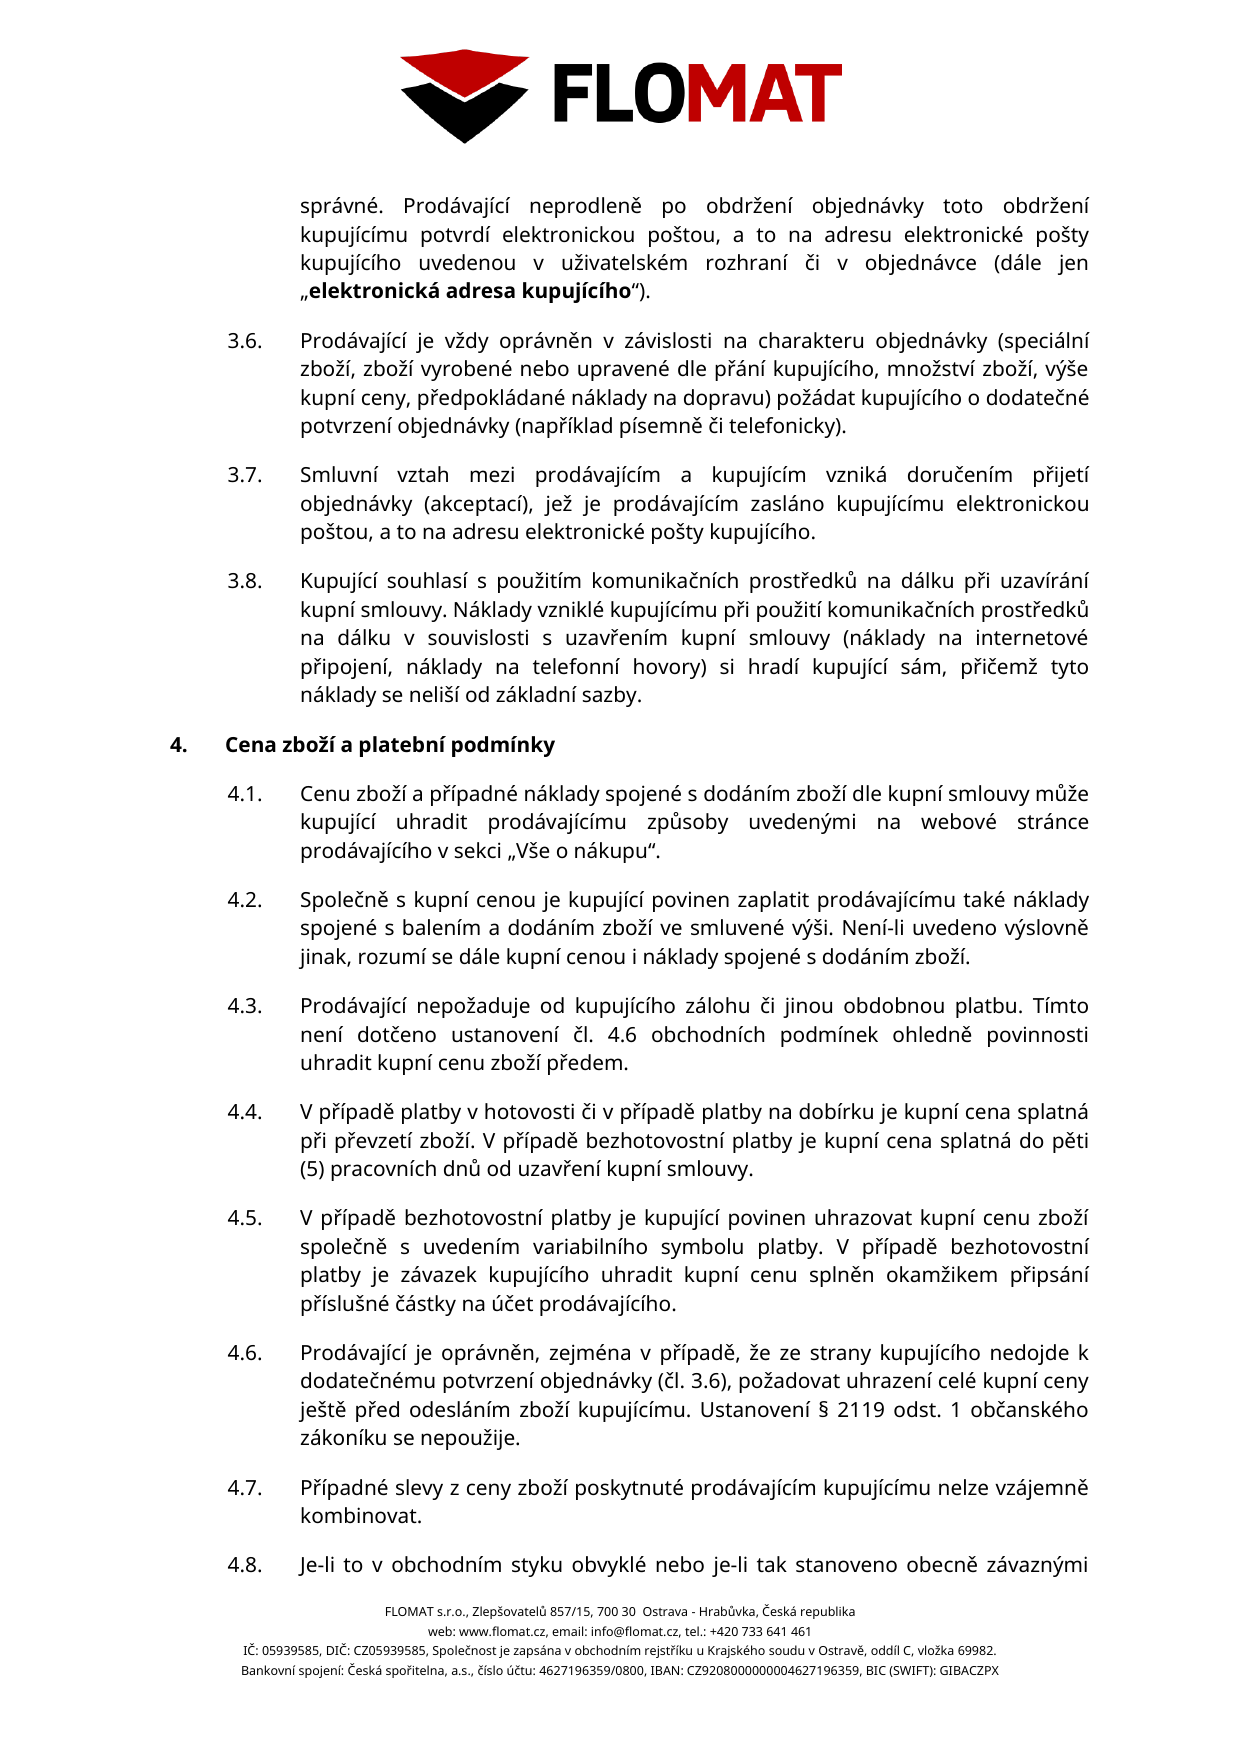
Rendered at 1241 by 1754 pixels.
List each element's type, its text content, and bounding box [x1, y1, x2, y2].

list Prodávající je vždy oprávněn v závislosti na charakteru objednávky (speciální zboží, zboží vyrobené nebo upravené dle přání kupujícího, množství zboží, výše kupní ceny, předpokládané náklady na dopravu) požádat kupujícího o dodatečné potvrzení objednávky (například písemně či telefonicky). [262, 326, 1090, 440]
list správné. Prodávající neprodleně po obdržení objednávky toto obdržení kupujícímu potvrdí elektronickou poštou, a to na adresu elektronické pošty kupujícího uvedenou v uživatelském rozhraní či v objednávce (dále jen „elektronická adresa kupujícího“). [262, 191, 1090, 305]
list Cena zboží a platební podmínky [187, 730, 1090, 758]
list Společně s kupní cenou je kupující povinen zaplatit prodávajícímu také náklady spojené s balením a dodáním zboží ve smluvené výši. Není-li uvedeno výslovně jinak, rozumí se dále kupní cenou i náklady spojené s dodáním zboží. [262, 885, 1090, 970]
list Prodávající je oprávněn, zejména v případě, že ze strany kupujícího nedojde k dodatečnému potvrzení objednávky (čl. 3.6), požadovat uhrazení celé kupní ceny ještě před odesláním zboží kupujícímu. Ustanovení § 2119 odst. 1 občanského zákoníku se nepoužije. [262, 1338, 1090, 1452]
list Cenu zboží a případné náklady spojené s dodáním zboží dle kupní smlouvy může kupující uhradit prodávajícímu způsoby uvedenými na webové stránce prodávajícího v sekci „Vše o nákupu“. [262, 779, 1090, 864]
list Je-li to v obchodním styku obvyklé nebo je-li tak stanoveno obecně závaznými [262, 1550, 1090, 1579]
list Kupující souhlasí s použitím komunikačních prostředků na dálku při uzavírání kupní smlouvy. Náklady vzniklé kupujícímu při použití komunikačních prostředků na dálku v souvislosti s uzavřením kupní smlouvy (náklady na internetové připojení, náklady na telefonní hovory) si hradí kupující sám, přičemž tyto náklady se neliší od základní sazby. [262, 567, 1090, 709]
list V případě bezhotovostní platby je kupující povinen uhrazovat kupní cenu zboží společně s uvedením variabilního symbolu platby. V případě bezhotovostní platby je závazek kupujícího uhradit kupní cenu splněn okamžikem připsání příslušné částky na účet prodávajícího. [262, 1203, 1090, 1317]
list Případné slevy z ceny zboží poskytnuté prodávajícím kupujícímu nelze vzájemně kombinovat. [262, 1473, 1090, 1529]
picture [336, 0, 904, 192]
list Smluvní vztah mezi prodávajícím a kupujícím vzniká doručením přijetí objednávky (akceptací), jež je prodávajícím zasláno kupujícímu elektronickou poštou, a to na adresu elektronické pošty kupujícího. [262, 461, 1090, 546]
list V případě platby v hotovosti či v případě platby na dobírku je kupní cena splatná při převzetí zboží. V případě bezhotovostní platby je kupní cena splatná do pěti (5) pracovních dnů od uzavření kupní smlouvy. [262, 1097, 1090, 1183]
list Prodávající nepožaduje od kupujícího zálohu či jinou obdobnou platbu. Tímto není dotčeno ustanovení čl. 4.6 obchodních podmínek ohledně povinnosti uhradit kupní cenu zboží předem. [262, 991, 1090, 1077]
